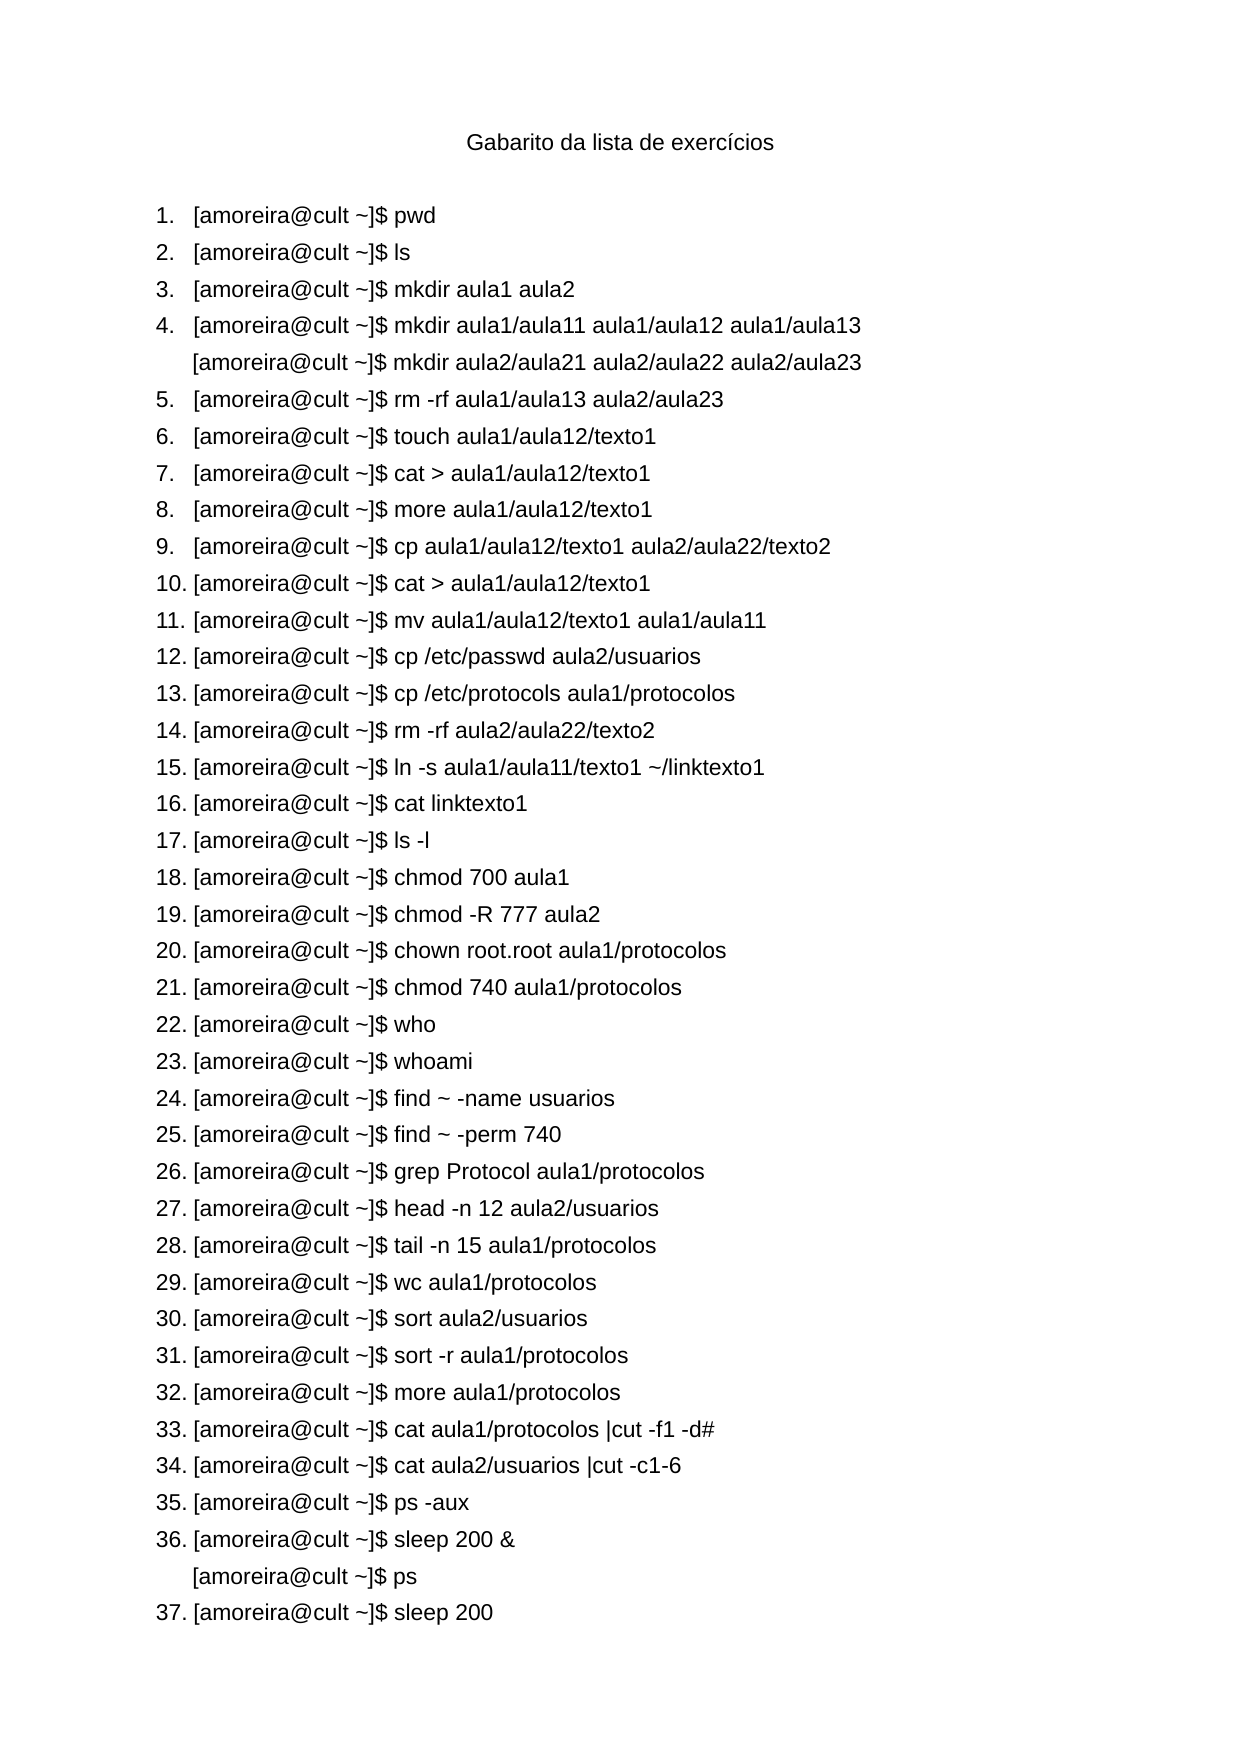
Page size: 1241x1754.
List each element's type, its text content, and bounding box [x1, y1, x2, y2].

list [amoreira@cult ~]$ more aula1/protocolos [156, 1379, 1122, 1405]
list [amoreira@cult ~]$ cat aula2/usuarios |cut -c1-6 [156, 1452, 1122, 1479]
list [amoreira@cult ~]$ find ~ -name usuarios [156, 1084, 1122, 1111]
list [amoreira@cult ~]$ head -n 12 aula2/usuarios [156, 1195, 1122, 1221]
list [amoreira@cult ~]$ chmod -R 777 aula2 [156, 901, 1122, 927]
list [amoreira@cult ~]$ grep Protocol aula1/protocolos [156, 1158, 1122, 1184]
list [amoreira@cult ~]$ pwd [156, 202, 1122, 228]
list [amoreira@cult ~]$ touch aula1/aula12/texto1 [156, 423, 1122, 449]
text [amoreira@cult ~]$ ps [192, 1563, 1122, 1589]
list [amoreira@cult ~]$ chmod 740 aula1/protocolos [156, 974, 1122, 1001]
list [amoreira@cult ~]$ tail -n 15 aula1/protocolos [156, 1232, 1122, 1258]
text Gabarito da lista de exercícios [118, 128, 1122, 155]
list [amoreira@cult ~]$ cat aula1/protocolos |cut -f1 -d# [156, 1416, 1122, 1442]
list [amoreira@cult ~]$ mkdir aula1/aula11 aula1/aula12 aula1/aula13 [156, 312, 1122, 339]
list [amoreira@cult ~]$ rm -rf aula1/aula13 aula2/aula23 [156, 386, 1122, 412]
list [amoreira@cult ~]$ find ~ -perm 740 [156, 1121, 1122, 1148]
list [amoreira@cult ~]$ chmod 700 aula1 [156, 864, 1122, 890]
list [amoreira@cult ~]$ ls -l [156, 827, 1122, 853]
list [amoreira@cult ~]$ cat linktexto1 [156, 790, 1122, 817]
list [amoreira@cult ~]$ cat > aula1/aula12/texto1 [156, 570, 1122, 596]
list [amoreira@cult ~]$ cp /etc/protocols aula1/protocolos [156, 680, 1122, 706]
list [amoreira@cult ~]$ ps -aux [156, 1489, 1122, 1515]
list [amoreira@cult ~]$ more aula1/aula12/texto1 [156, 496, 1122, 523]
list [amoreira@cult ~]$ ln -s aula1/aula11/texto1 ~/linktexto1 [156, 754, 1122, 780]
list [amoreira@cult ~]$ mkdir aula1 aula2 [156, 276, 1122, 302]
list [amoreira@cult ~]$ sort aula2/usuarios [156, 1305, 1122, 1332]
list [amoreira@cult ~]$ mv aula1/aula12/texto1 aula1/aula11 [156, 607, 1122, 633]
list [amoreira@cult ~]$ sort -r aula1/protocolos [156, 1342, 1122, 1368]
list [amoreira@cult ~]$ ls [156, 239, 1122, 265]
list [amoreira@cult ~]$ cat > aula1/aula12/texto1 [156, 459, 1122, 486]
list [amoreira@cult ~]$ sleep 200 & [156, 1526, 1122, 1552]
list [amoreira@cult ~]$ who [156, 1011, 1122, 1037]
list [amoreira@cult ~]$ chown root.root aula1/protocolos [156, 937, 1122, 964]
list [amoreira@cult ~]$ sleep 200 [156, 1599, 1122, 1626]
list [amoreira@cult ~]$ whoami [156, 1048, 1122, 1074]
list [amoreira@cult ~]$ cp aula1/aula12/texto1 aula2/aula22/texto2 [156, 533, 1122, 559]
list [amoreira@cult ~]$ cp /etc/passwd aula2/usuarios [156, 643, 1122, 670]
text [amoreira@cult ~]$ mkdir aula2/aula21 aula2/aula22 aula2/aula23 [192, 349, 1122, 376]
list [amoreira@cult ~]$ rm -rf aula2/aula22/texto2 [156, 717, 1122, 743]
list [amoreira@cult ~]$ wc aula1/protocolos [156, 1268, 1122, 1295]
